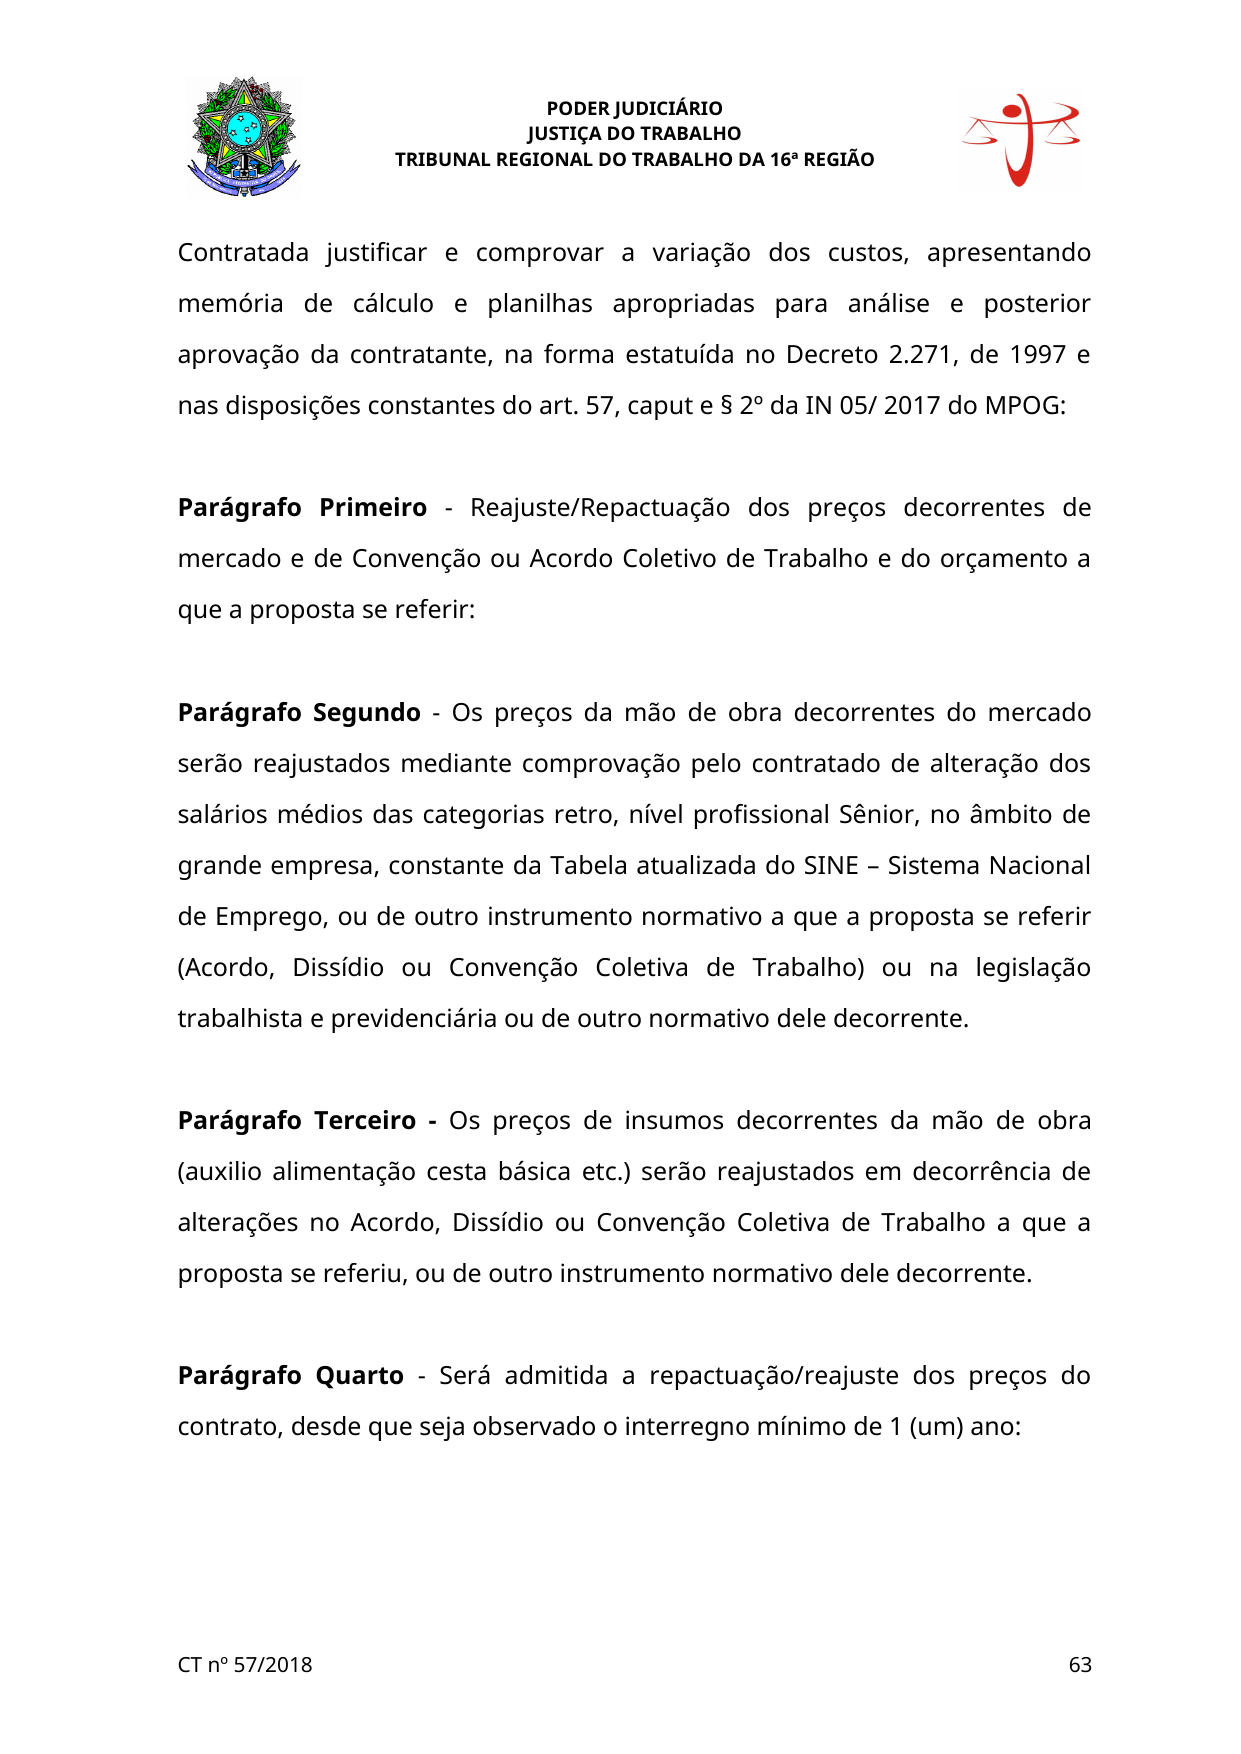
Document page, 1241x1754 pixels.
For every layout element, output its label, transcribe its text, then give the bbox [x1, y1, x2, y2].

text Parágrafo Segundo - Os preços da mão de obra decorrentes do mercado serão reajustados mediante comprovação pelo contratado de alteração dos salários médios das categorias retro, nível profissional Sênior, no âmbito de grande empresa, constante da Tabela atualizada do SINE – Sistema Nacional de Emprego, ou de outro instrumento normativo a que a proposta se referir (Acordo, Dissídio ou Convenção Coletiva de Trabalho) ou na legislação trabalhista e previdenciária ou de outro normativo dele decorrente. [177, 694, 1092, 1034]
text Contratada justificar e comprovar a variação dos custos, apresentando memória de cálculo e planilhas apropriadas para análise e posterior aprovação da contratante, na forma estatuída no Decreto 2.271, de 1997 e nas disposições constantes do art. 57, caput e § 2º da IN 05/ 2017 do MPOG: [177, 235, 1092, 422]
text Parágrafo Primeiro - Reajuste/Repactuação dos preços decorrentes de mercado e de Convenção ou Acordo Coletivo de Trabalho e do orçamento a que a proposta se referir: [177, 490, 1092, 626]
text Parágrafo Quarto - Será admitida a repactuação/reajuste dos preços do contrato, desde que seja observado o interregno mínimo de 1 (um) ano: [177, 1358, 1092, 1443]
picture [956, 89, 1085, 194]
text Parágrafo Terceiro - Os preços de insumos decorrentes da mão de obra (auxilio alimentação cesta básica etc.) serão reajustados em decorrência de alterações no Acordo, Dissídio ou Convenção Coletiva de Trabalho a que a proposta se referiu, ou de outro instrumento normativo dele decorrente. [177, 1102, 1092, 1290]
